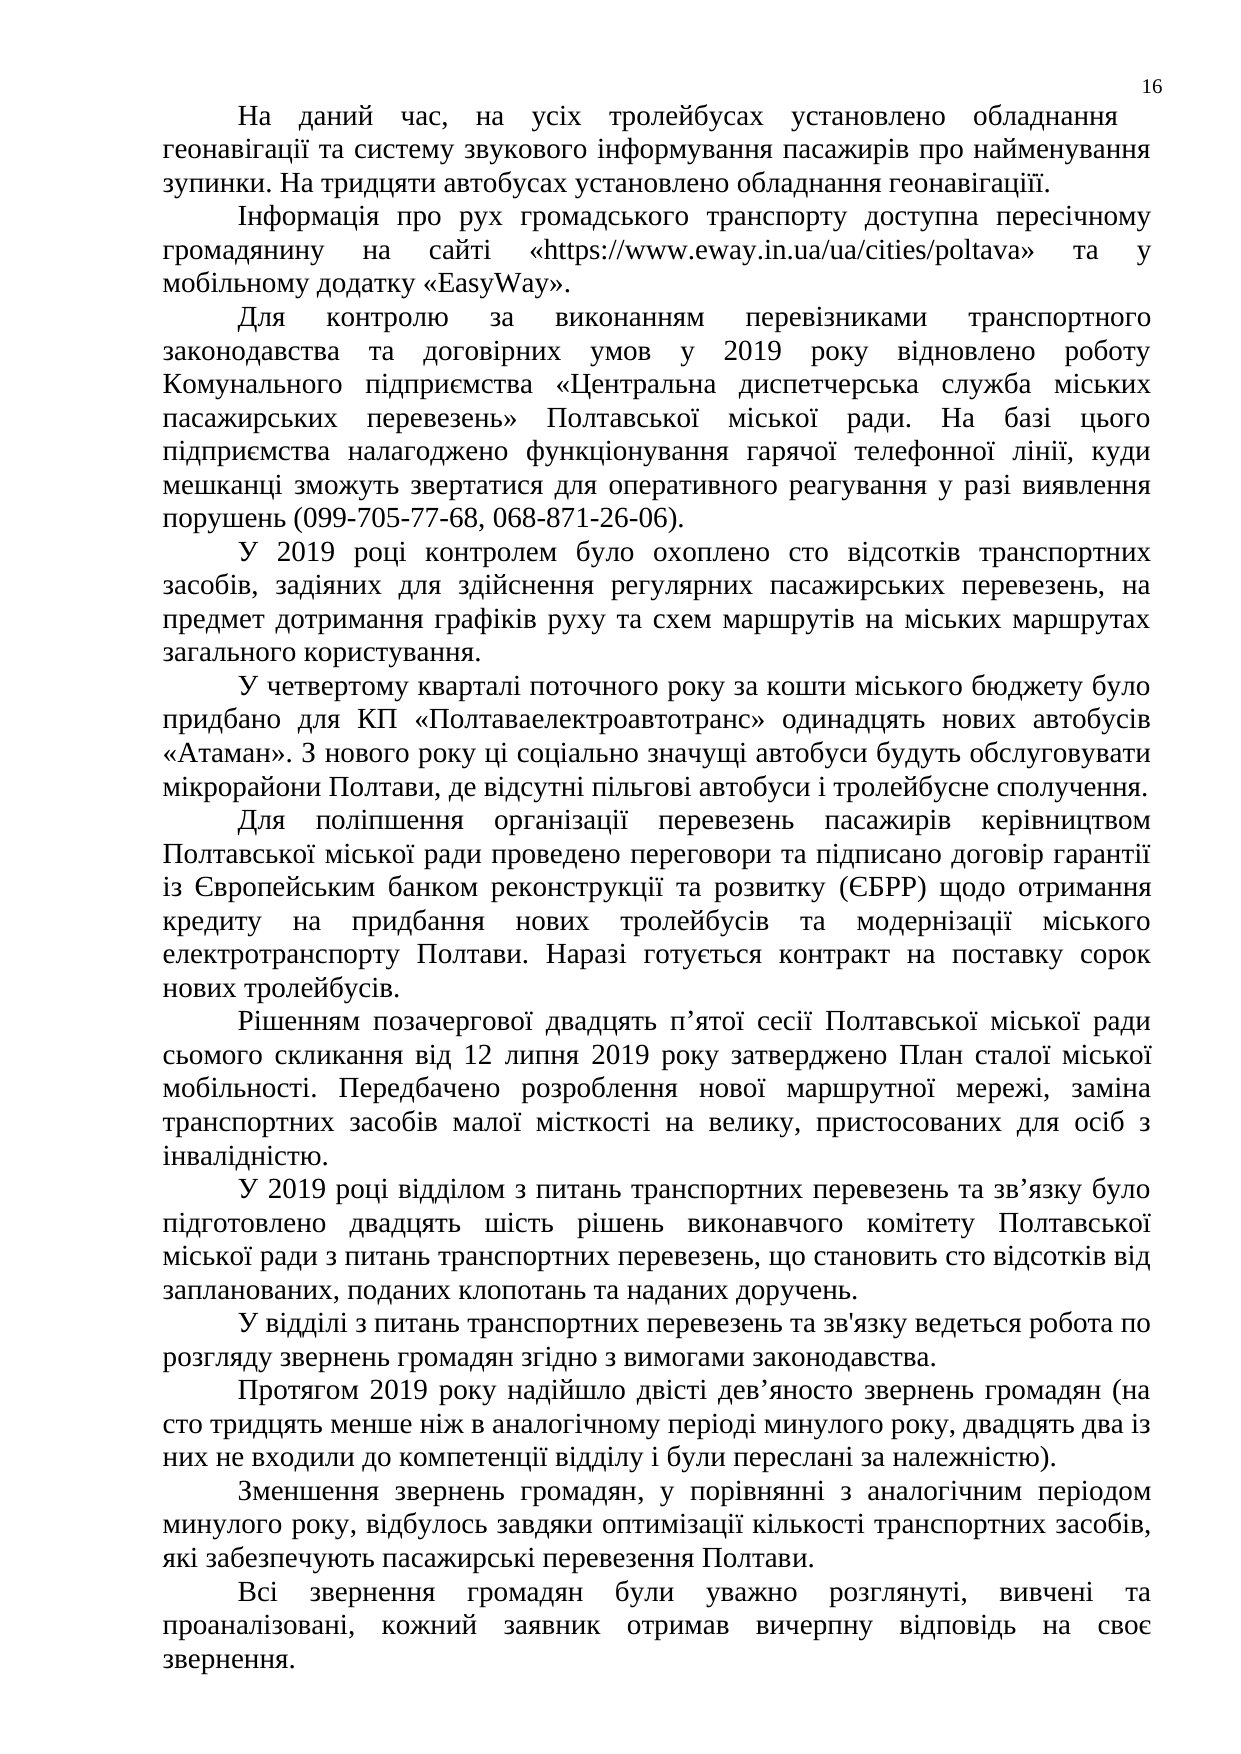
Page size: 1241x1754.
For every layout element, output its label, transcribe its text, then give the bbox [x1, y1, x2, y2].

text У 2019 році відділом з питань транспортних перевезень та зв’язку було підготовлено двадцять шість рішень виконавчого комітету Полтавської міської ради з питань транспортних перевезень, що становить сто відсотків від запланованих, поданих клопотань та наданих доручень. [162, 1171, 1152, 1305]
text У четвертому кварталі поточного року за кошти міського бюджету було придбано для КП «Полтаваелектроавтотранс» одинадцять нових автобусів «Атаман». З нового року ці соціально значущі автобуси будуть обслуговувати мікрорайони Полтави, де відсутні пільгові автобуси і тролейбусне сполучення. [162, 668, 1152, 802]
text Всі звернення громадян були уважно розглянуті, вивчені та проаналізовані, кожний заявник отримав вичерпну відповідь на своє звернення. [162, 1574, 1152, 1674]
text Протягом 2019 року надійшло двісті дев’яносто звернень громадян (на сто тридцять менше ніж в аналогічному періоді минулого року, двадцять два із них не входили до компетенції відділу і були переслані за належністю). [162, 1372, 1152, 1473]
text На даний час, на усіх тролейбусах установлено обладнання геонавігації та систему звукового інформування пасажирів про найменування зупинки. На тридцяти автобусах установлено обладнання геонавігаціїї. [162, 98, 1152, 198]
text Інформація про рух громадського транспорту доступна пересічному громадянину на сайті «https://www.eway.in.ua/ua/cities/poltava» та у мобільному додатку «EasyWay». [162, 198, 1152, 299]
text У відділі з питань транспортних перевезень та зв'язку ведеться робота по розгляду звернень громадян згідно з вимогами законодавства. [162, 1305, 1152, 1372]
text Для контролю за виконанням перевізниками транспортного законодавства та договірних умов у 2019 року відновлено роботу Комунального підприємства «Центральна диспетчерська служба міських пасажирських перевезень» Полтавської міської ради. На базі цього підприємства налагоджено функціонування гарячої телефонної лінії, куди мешканці зможуть звертатися для оперативного реагування у разі виявлення порушень (099-705-77-68, 068-871-26-06). [162, 299, 1152, 534]
text Для поліпшення організації перевезень пасажирів керівництвом Полтавської міської ради проведено переговори та підписано договір гарантії із Європейським банком реконструкції та розвитку (ЄБРР) щодо отримання кредиту на придбання нових тролейбусів та модернізації міського електротранспорту Полтави. Наразі готується контракт на поставку сорок нових тролейбусів. [162, 802, 1152, 1003]
text Зменшення звернень громадян, у порівнянні з аналогічним періодом минулого року, відбулось завдяки оптимізації кількості транспортних засобів, які забезпечують пасажирські перевезення Полтави. [162, 1473, 1152, 1574]
text У 2019 році контролем було охоплено сто відсотків транспортних засобів, задіяних для здійснення регулярних пасажирських перевезень, на предмет дотримання графіків руху та схем маршрутів на міських маршрутах загального користування. [162, 534, 1152, 668]
text Рішенням позачергової двадцять п’ятої сесії Полтавської міської ради сьомого скликання від 12 липня 2019 року затверджено План сталої міської мобільності. Передбачено розроблення нової маршрутної мережі, заміна транспортних засобів малої місткості на велику, пристосованих для осіб з інвалідністю. [162, 1003, 1152, 1171]
